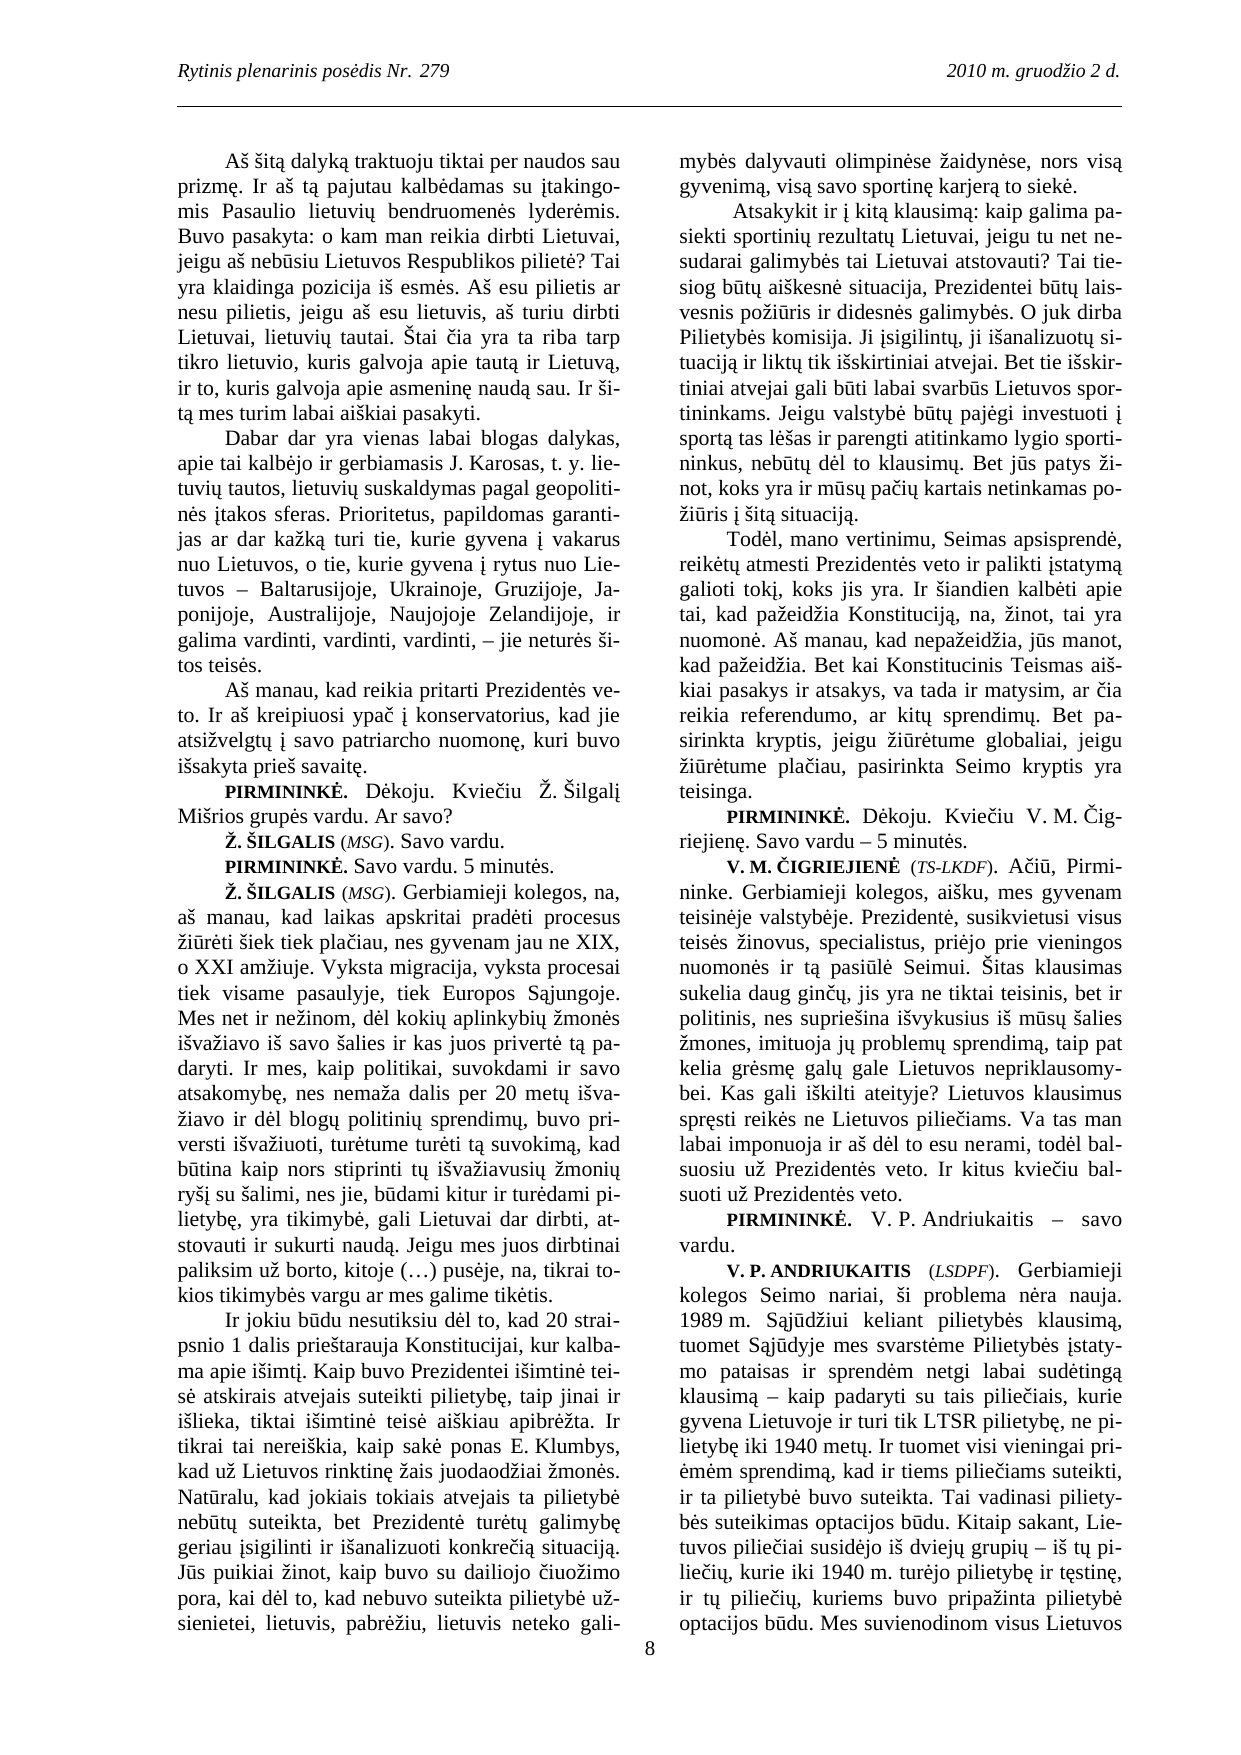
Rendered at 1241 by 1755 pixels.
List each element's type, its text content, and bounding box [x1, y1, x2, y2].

text Ž. ŠILGALIS (MSG). Sa­vo var­du. [177, 828, 620, 853]
text my­bės da­ly­vau­ti olim­pi­nė­se žai­dy­nė­se, nors vi­są gy­ve­ni­mą, vi­są sa­vo spor­ti­nę kar­je­rą to sie­kė. [679, 148, 1122, 198]
text Aš ši­tą da­ly­ką trak­tuo­ju tik­tai per nau­dos sau priz­mę. Ir aš tą pa­ju­tau kal­bė­da­mas su įta­kin­go­mis Pa­sau­lio lie­tu­vių ben­druo­me­nės ly­de­rė­mis. Bu­vo pa­sa­ky­ta: o kam man rei­kia dirb­ti Lie­tu­vai, jei­gu aš ne­bū­siu Lie­tu­vos Res­pub­li­kos pi­lie­tė? Tai yra klai­din­ga po­zi­ci­ja iš es­mės. Aš esu pi­lie­tis ar ne­su pi­lie­tis, jei­gu aš esu lie­tu­vis, aš tu­riu dirb­ti Lie­tu­vai, lie­tu­vių tau­tai. Štai čia yra ta ri­ba tarp tik­ro lie­tu­vio, ku­ris gal­vo­ja apie tau­tą ir Lie­tu­vą, ir to, ku­ris gal­vo­ja apie as­me­ni­nę nau­dą sau. Ir ši­tą mes tu­rim la­bai aiš­kiai pa­sa­ky­ti. [177, 148, 620, 425]
text Da­bar dar yra vie­nas la­bai blo­gas da­ly­kas, apie tai kal­bė­jo ir ger­bia­ma­sis J. Ka­ro­sas, t. y. lie­tu­vių tau­tos, lie­tu­vių su­skal­dy­mas pa­gal ge­o­po­li­ti­nės įta­kos sfe­ras. Pri­ori­te­tus, pa­pil­do­mas ga­ran­ti­jas ar dar kaž­ką tu­ri tie, ku­rie gy­ve­na į va­ka­rus nuo Lie­tu­vos, o tie, ku­rie gy­ve­na į ry­tus nuo Lie­tu­vos – Bal­ta­ru­si­jo­je, Uk­rai­no­je, Gru­zi­jo­je, Ja­poni­jo­je, Aust­ra­li­jo­je, Nau­jo­jo­je Ze­lan­di­jo­je, ir ga­li­ma var­din­ti, var­din­ti, var­din­ti, – jie ne­tu­rės ši­tos tei­sės. [177, 425, 620, 677]
text PIRMININKĖ. V. P. An­driu­kai­tis – sa­vo var­du. [679, 1206, 1122, 1257]
text Aš ma­nau, kad rei­kia pri­tar­ti Pre­zi­den­tės ve­to. Ir aš krei­piuo­si ypač į kon­ser­va­to­rius, kad jie at­si­žvelg­tų į sa­vo pa­triar­cho nuo­mo­nę, ku­ri bu­vo iš­sa­ky­ta prieš sa­vai­tę. [177, 677, 620, 778]
text PIRMININKĖ. Dė­ko­ju. Kvie­čiu V. M. Čig­rie­jie­nę. Sa­vo var­du – 5 mi­nu­tės. [679, 803, 1122, 853]
text Ir jo­kiu bū­du ne­su­tik­siu dėl to, kad 20 strai­ps­nio 1 da­lis prieš­ta­rau­ja Kon­sti­tu­ci­jai, kur kal­ba­ma apie iš­im­tį. Kaip bu­vo Pre­zi­den­tei iš­im­ti­nė tei­sė at­ski­rais at­ve­jais su­teik­ti pi­lie­ty­bę, taip ji­nai ir iš­lie­ka, tik­tai iš­im­ti­nė tei­sė aiš­kiau api­brėž­ta. Ir tik­rai tai ne­reiš­kia, kaip sa­kė po­nas E. Klum­bys, kad už Lie­tu­vos rink­ti­nę žais juo­da­o­džiai žmo­nės. Na­tū­ra­lu, kad jo­kiais to­kiais at­ve­jais ta pi­lie­ty­bė ne­bū­tų su­teik­ta, bet Pre­zi­den­tė tu­rė­tų ga­li­my­bę ge­riau įsi­gi­lin­ti ir iš­ana­li­zuo­ti kon­kre­čią si­tu­a­ci­ją. Jūs pui­kiai ži­not, kaip bu­vo su dai­lio­jo čiuo­ži­mo po­ra, kai dėl to, kad ne­bu­vo su­teik­ta pi­lie­ty­bė už­sie­nie­tei, lie­tu­vis, pa­brė­žiu, lie­tu­vis ne­te­ko ga­li­ [177, 1307, 620, 1635]
text Ž. ŠILGALIS (MSG). Ger­bia­mie­ji ko­le­gos, na, aš ma­nau, kad lai­kas ap­skri­tai pra­dė­ti pro­ce­sus žiū­rė­ti šiek tiek pla­čiau, nes gy­ve­nam jau ne XIX, o XXI am­žiu­je. Vyks­ta mig­ra­ci­ja, vyks­ta pro­ce­sai tiek vi­sa­me pa­sau­ly­je, tiek Eu­ro­pos Są­jun­go­je. Mes net ir ne­ži­nom, dėl ko­kių ap­lin­ky­bių žmo­nės iš­va­žia­vo iš sa­vo ša­lies ir kas juos pri­ver­tė tą pa­da­ry­ti. Ir mes, kaip po­li­ti­kai, su­vok­da­mi ir sa­vo at­sa­ko­my­bę, nes ne­ma­ža da­lis per 20 me­tų iš­va­žia­vo ir dėl blo­gų po­li­ti­nių spren­di­mų, bu­vo pri­vers­ti iš­va­žiuo­ti, tu­rė­tu­me tu­rė­ti tą su­vo­ki­mą, kad bū­ti­na kaip nors stip­rin­ti tų iš­va­žia­vu­sių žmo­nių ry­šį su ša­li­mi, nes jie, bū­da­mi ki­tur ir tu­rė­da­mi pi­lie­ty­bę, yra ti­ki­my­bė, ga­li Lie­tu­vai dar dirb­ti, at­sto­vau­ti ir su­kur­ti nau­dą. Jei­gu mes juos dirb­ti­nai pa­lik­sim už bor­to, ki­to­je (…) pu­sė­je, na, tik­rai to­kios ti­ki­my­bės var­gu ar mes ga­li­me ti­kė­tis. [177, 879, 620, 1307]
text PIRMININKĖ. Dė­ko­ju. Kvie­čiu Ž. Šil­ga­lį Miš­rios gru­pės var­du. Ar sa­vo? [177, 778, 620, 828]
text V. P. ANDRIUKAITIS (LSDPF). Ger­bia­mie­ji ko­le­gos Sei­mo na­riai, ši pro­ble­ma nė­ra nau­ja. 1989 m. Są­jū­džiui ke­liant pi­lie­ty­bės klau­si­mą, tuo­met Są­jū­dy­je mes svars­tė­me Pi­lie­ty­bės įsta­ty­mo pa­tai­sas ir spren­dėm net­gi la­bai su­dė­tin­gą klau­si­mą – kaip pa­da­ry­ti su tais pi­lie­čiais, ku­rie gy­ve­na Lie­tu­vo­je ir tu­ri tik LTSR pi­lie­ty­bę, ne pi­lie­ty­bę iki 1940 me­tų. Ir tuo­met vi­si vie­nin­gai pri­ėmėm spren­di­mą, kad ir tiems pi­lie­čiams su­teik­ti, ir ta pi­lie­ty­bė bu­vo su­teik­ta. Tai va­di­na­si pi­lie­ty­bės su­tei­ki­mas op­ta­ci­jos bū­du. Ki­taip sa­kant, Lie­tu­vos pi­lie­čiai su­si­dė­jo iš dvie­jų gru­pių – iš tų pi­lie­čių, ku­rie iki 1940 m. tu­rė­jo pi­lie­ty­bę ir tęs­ti­nę, ir tų pi­lie­čių, ku­riems bu­vo pri­pa­žin­ta pi­lie­ty­bė op­ta­ci­jos bū­du. Mes su­vie­no­di­nom vi­sus Lie­tu­vos [679, 1257, 1122, 1635]
text To­dėl, ma­no ver­ti­ni­mu, Sei­mas ap­si­spren­dė, rei­kė­tų at­mes­ti Pre­zi­den­tės ve­to ir pa­lik­ti įsta­ty­mą ga­lio­ti to­kį, koks jis yra. Ir šian­dien kal­bė­ti apie tai, kad pa­žei­džia Kon­sti­tu­ci­ją, na, ži­not, tai yra nuo­mo­nė. Aš ma­nau, kad ne­pa­žei­džia, jūs ma­not, kad pa­žei­džia. Bet kai Kon­sti­tu­ci­nis Teis­mas aiš­kiai pa­sa­kys ir at­sa­kys, va ta­da ir ma­ty­sim, ar čia rei­kia re­fe­ren­du­mo, ar ki­tų spren­di­mų. Bet pa­sirink­ta kryp­tis, jei­gu žiū­rė­tu­me glo­ba­liai, jei­gu žiū­rė­tu­me pla­čiau, pa­si­rink­ta Sei­mo kryp­tis yra tei­sin­ga. [679, 526, 1122, 803]
text PIRMININKĖ. Sa­vo var­du. 5 mi­nu­tės. [177, 853, 620, 879]
text At­sa­ky­kit ir į ki­tą klau­si­mą: kaip ga­li­ma pa­siek­ti spor­ti­nių re­zul­ta­tų Lie­tu­vai, jei­gu tu net ne­su­da­rai ga­li­my­bės tai Lie­tu­vai at­sto­vau­ti? Tai tie­siog bū­tų aiš­kes­nė si­tu­a­ci­ja, Pre­zi­den­tei bū­tų lais­ves­nis po­žiū­ris ir di­des­nės ga­li­my­bės. O juk dir­ba Pi­lie­ty­bės ko­mi­si­ja. Ji įsi­gi­lin­tų, ji iš­ana­li­zuo­tų si­tu­a­ci­ją ir lik­tų tik iš­skir­ti­niai at­ve­jai. Bet tie iš­skir­ti­niai at­ve­jai ga­li bū­ti la­bai svar­būs Lie­tu­vos spor­ti­nin­kams. Jei­gu vals­ty­bė bū­tų pa­jė­gi in­ves­tuo­ti į spor­tą tas lė­šas ir pa­reng­ti ati­tin­ka­mo ly­gio spor­ti­nin­kus, ne­bū­tų dėl to klau­si­mų. Bet jūs pa­tys ži­not, koks yra ir mū­sų pa­čių kar­tais ne­tin­ka­mas po­žiū­ris į ši­tą si­tu­a­ci­ją. [679, 198, 1122, 526]
text V. M. ČIGRIEJIENĖ (TS-LKDF). Ačiū, Pir­mi­nin­ke. Ger­bia­mie­ji ko­le­gos, aiš­ku, mes gy­ve­nam tei­si­nė­je vals­ty­bė­je. Pre­zi­den­tė, su­si­kvie­tu­si vi­sus tei­sės ži­no­vus, spe­cia­lis­tus, pri­ėjo prie vie­nin­gos nuo­mo­nės ir tą pa­siū­lė Sei­mui. Ši­tas klau­si­mas su­ke­lia daug gin­čų, jis yra ne tik­tai tei­si­nis, bet ir po­li­ti­nis, nes su­prie­ši­na iš­vy­ku­sius iš mū­sų ša­lies žmo­nes, imi­tuo­ja jų pro­ble­mų spren­di­mą, taip pat ke­lia grės­mę ga­lų ga­le Lie­tu­vos ne­pri­klau­so­my­bei. Kas ga­li iš­kil­ti at­ei­ty­je? Lie­tu­vos klau­si­mus spręs­ti rei­kės ne Lie­tu­vos pi­lie­čiams. Va tas man la­bai im­po­nuo­ja ir aš dėl to esu ne­ra­mi, to­dėl bal­suo­siu už Pre­zi­den­tės ve­to. Ir ki­tus kvie­čiu bal­suo­ti už Pre­zi­den­tės ve­to. [679, 853, 1122, 1206]
